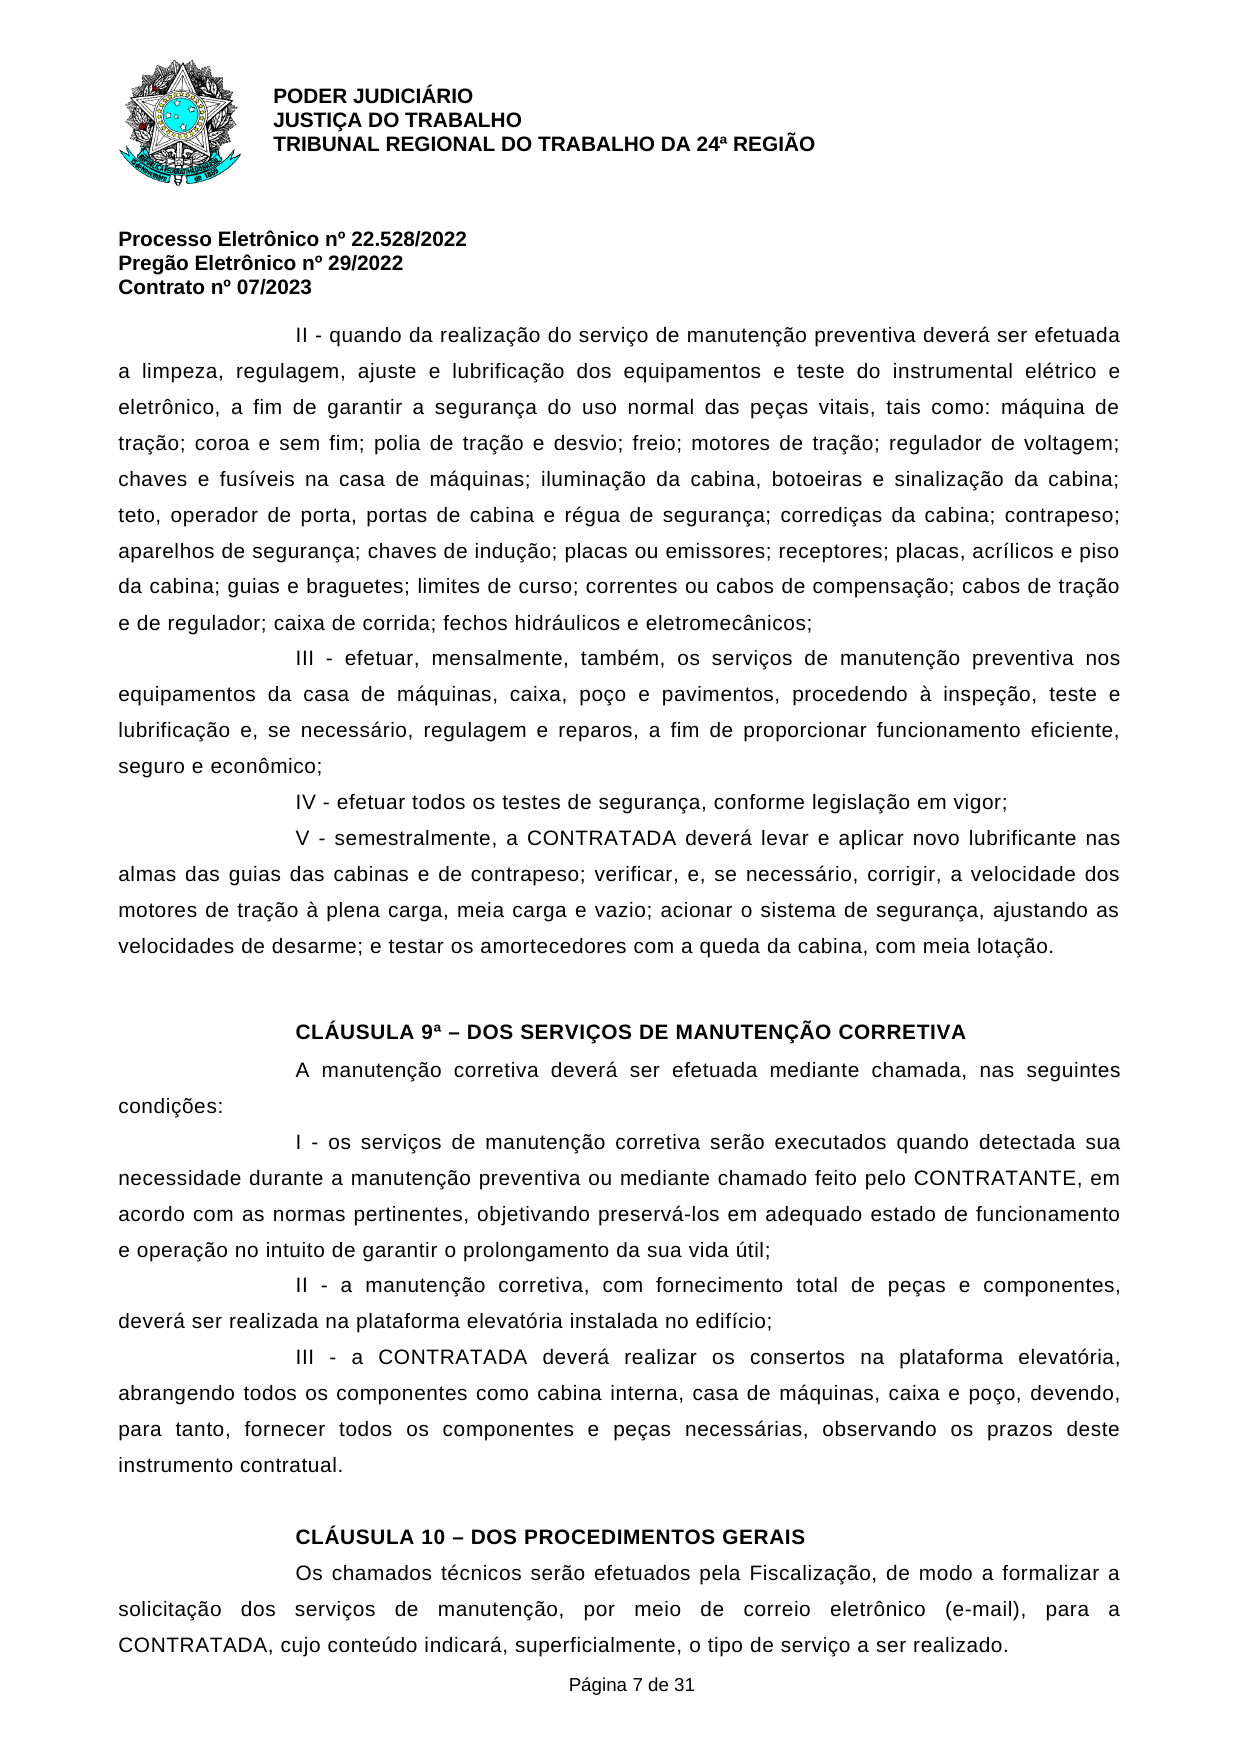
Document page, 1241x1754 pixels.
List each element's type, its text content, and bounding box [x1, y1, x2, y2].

text CLÁUSULA 9ª – DOS SERVIÇOS DE MANUTENÇÃO CORRETIVA [118, 1018, 1122, 1045]
text A manutenção corretiva deverá ser efetuada mediante chamada, nas seguintes condições: [118, 1058, 1122, 1118]
text IV - efetuar todos os testes de segurança, conforme legislação em vigor; [118, 790, 1122, 814]
text CLÁUSULA 10 – DOS PROCEDIMENTOS GERAIS [118, 1525, 1122, 1549]
picture [118, 59, 243, 186]
text II - a manutenção corretiva, com fornecimento total de peças e componentes, deverá ser realizada na plataforma elevatória instalada no edifício; [118, 1273, 1122, 1333]
text II - quando da realização do serviço de manutenção preventiva deverá ser efetuada a limpeza, regulagem, ajuste e lubrificação dos equipamentos e teste do instrumental elétrico e eletrônico, a fim de garantir a segurança do uso normal das peças vitais, tais como: máquina de tração; coroa e sem fim; polia de tração e desvio; freio; motores de tração; regulador de voltagem; chaves e fusíveis na casa de máquinas; iluminação da cabina, botoeiras e sinalização da cabina; teto, operador de porta, portas de cabina e régua de segurança; corrediças da cabina; contrapeso; aparelhos de segurança; chaves de indução; placas ou emissores; receptores; placas, acrílicos e piso da cabina; guias e braguetes; limites de curso; correntes ou cabos de compensação; cabos de tração e de regulador; caixa de corrida; fechos hidráulicos e eletromecânicos; [118, 323, 1122, 634]
text V - semestralmente, a CONTRATADA deverá levar e aplicar novo lubrificante nas almas das guias das cabinas e de contrapeso; verificar, e, se necessário, corrigir, a velocidade dos motores de tração à plena carga, meia carga e vazio; acionar o sistema de segurança, ajustando as velocidades de desarme; e testar os amortecedores com a queda da cabina, com meia lotação. [118, 826, 1122, 958]
text III - efetuar, mensalmente, também, os serviços de manutenção preventiva nos equipamentos da casa de máquinas, caixa, poço e pavimentos, procedendo à inspeção, teste e lubrificação e, se necessário, regulagem e reparos, a fim de proporcionar funcionamento eficiente, seguro e econômico; [118, 646, 1122, 778]
text III - a CONTRATADA deverá realizar os consertos na plataforma elevatória, abrangendo todos os componentes como cabina interna, casa de máquinas, caixa e poço, devendo, para tanto, fornecer todos os componentes e peças necessárias, observando os prazos deste instrumento contratual. [118, 1345, 1122, 1477]
text Os chamados técnicos serão efetuados pela Fiscalização, de modo a formalizar a solicitação dos serviços de manutenção, por meio de correio eletrônico (e-mail), para a CONTRATADA, cujo conteúdo indicará, superficialmente, o tipo de serviço a ser realizado. [118, 1561, 1122, 1657]
text I - os serviços de manutenção corretiva serão executados quando detectada sua necessidade durante a manutenção preventiva ou mediante chamado feito pelo CONTRATANTE, em acordo com as normas pertinentes, objetivando preservá-los em adequado estado de funcionamento e operação no intuito de garantir o prolongamento da sua vida útil; [118, 1129, 1122, 1261]
